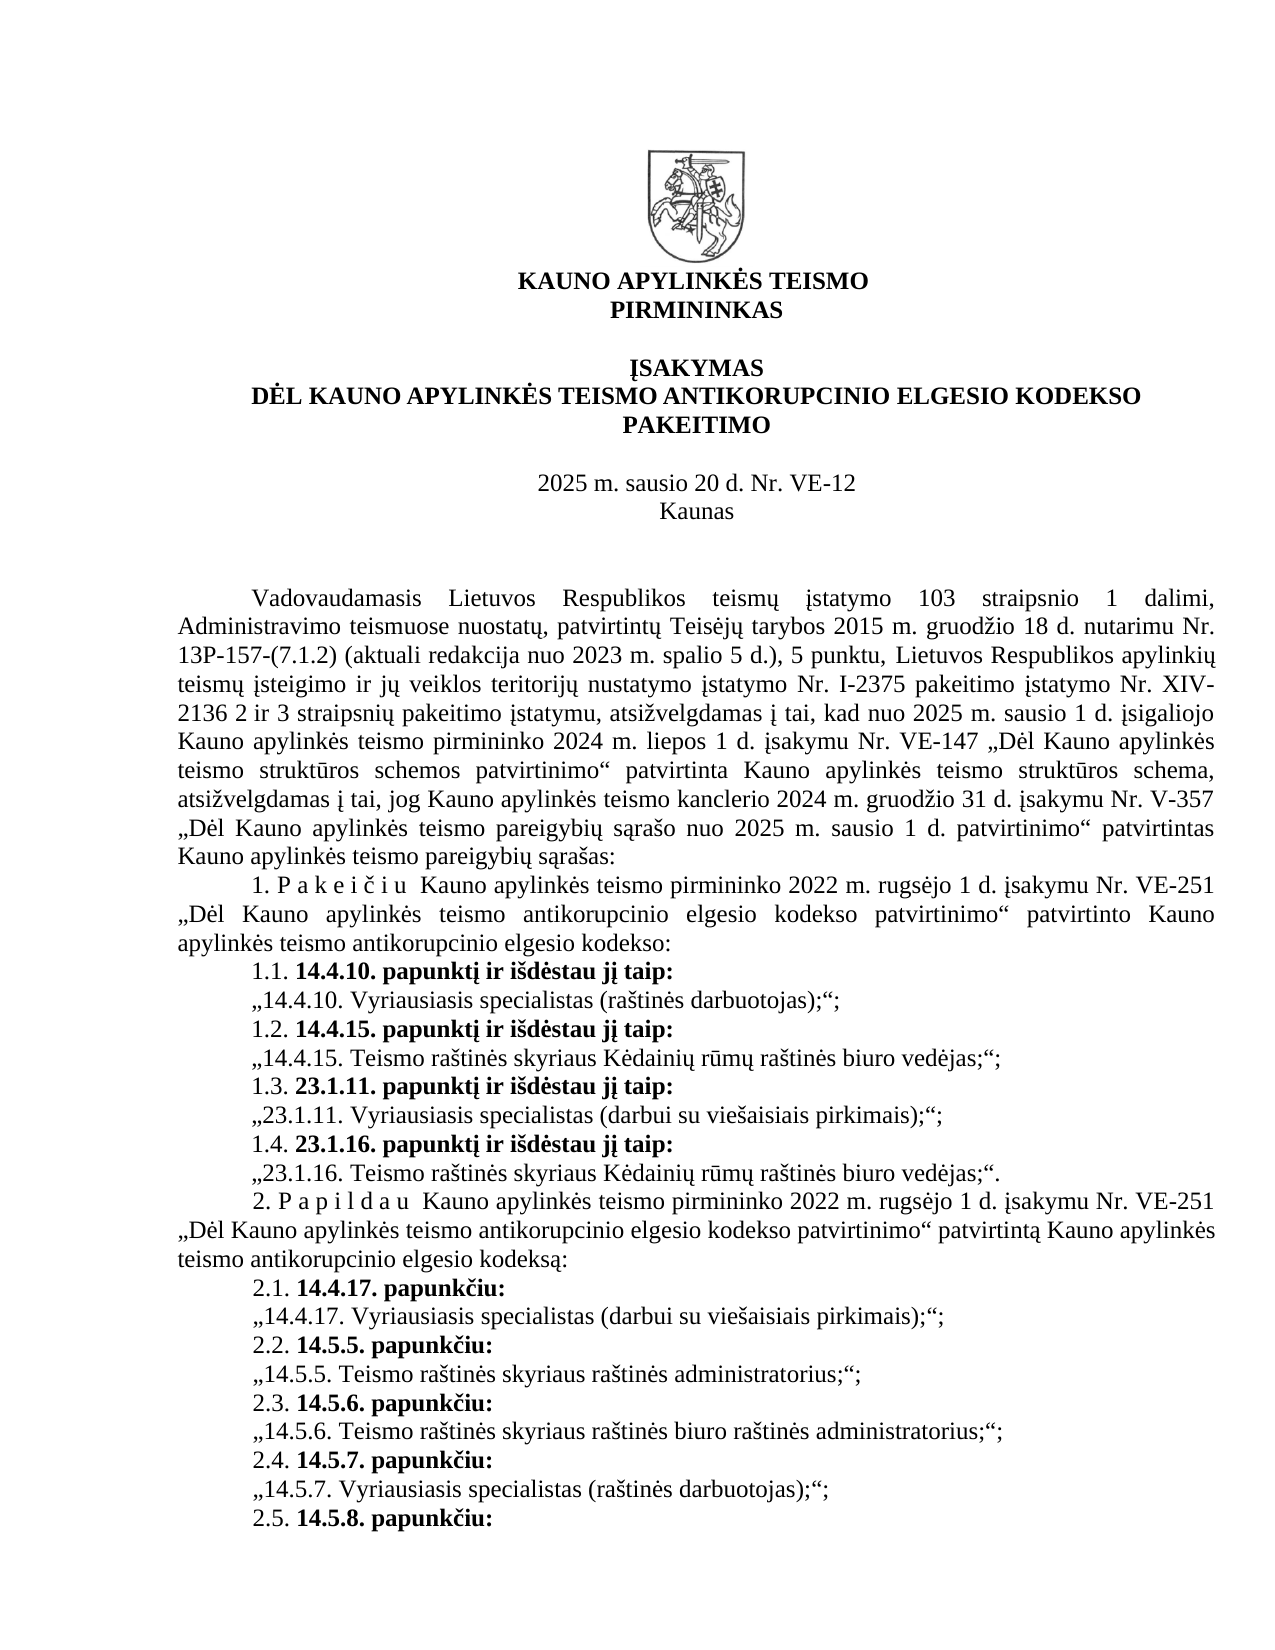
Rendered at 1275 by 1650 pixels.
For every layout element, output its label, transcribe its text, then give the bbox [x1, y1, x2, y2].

text 1.4. 23.1.16. papunktį ir išdėstau jį taip: [177, 1129, 1216, 1158]
text „14.5.5. Teismo raštinės skyriaus raštinės administratorius;“; [177, 1359, 1216, 1388]
text „14.4.17. Vyriausiasis specialistas (darbui su viešaisiais pirkimais);“; [177, 1301, 1216, 1330]
text „14.4.15. Teismo raštinės skyriaus Kėdainių rūmų raštinės biuro vedėjas;“; [177, 1043, 1216, 1071]
text „14.5.7. Vyriausiasis specialistas (raštinės darbuotojas);“; [177, 1474, 1216, 1503]
text KAUNO APYLINKĖS TEISMO [177, 266, 1216, 295]
text Dėl KAUNO APYLINKĖS TEISMO ANTIKORUPCINIO ELGESIO KODEKSO PAKEITIMO [177, 381, 1216, 439]
text Kaunas [177, 496, 1216, 525]
text 1.3. 23.1.11. papunktį ir išdėstau jį taip: [177, 1071, 1216, 1100]
text 1. Pakeičiu Kauno apylinkės teismo pirmininko 2022 m. rugsėjo 1 d. įsakymu Nr. VE-251 „Dėl Kauno apylinkės teismo antikorupcinio elgesio kodekso patvirtinimo“ patvirtinto Kauno apylinkės teismo antikorupcinio elgesio kodekso: [177, 870, 1216, 956]
text 2.2. 14.5.5. papunkčiu: [177, 1330, 1216, 1359]
text 2.5. 14.5.8. papunkčiu: [177, 1503, 1216, 1531]
text 2.1. 14.4.17. papunkčiu: [177, 1273, 1216, 1301]
subtitle PIRMININKAS [177, 295, 1216, 324]
text 1.1. 14.4.10. papunktį ir išdėstau jį taip: [177, 956, 1216, 985]
text 2. Papildau Kauno apylinkės teismo pirmininko 2022 m. rugsėjo 1 d. įsakymu Nr. VE-251 „Dėl Kauno apylinkės teismo antikorupcinio elgesio kodekso patvirtinimo“ patvirtintą Kauno apylinkės teismo antikorupcinio elgesio kodeksą: [177, 1186, 1216, 1273]
text „23.1.11. Vyriausiasis specialistas (darbui su viešaisiais pirkimais);“; [177, 1100, 1216, 1129]
text ĮSAKYMAS [177, 353, 1216, 381]
text 2.4. 14.5.7. papunkčiu: [177, 1445, 1216, 1474]
text 2.3. 14.5.6. papunkčiu: [177, 1388, 1216, 1416]
text „23.1.16. Teismo raštinės skyriaus Kėdainių rūmų raštinės biuro vedėjas;“. [177, 1158, 1216, 1186]
text 2025 m. sausio 20 d. Nr. VE-12 [177, 468, 1216, 496]
text Vadovaudamasis Lietuvos Respublikos teismų įstatymo 103 straipsnio 1 dalimi, Administravimo teismuose nuostatų, patvirtintų Teisėjų tarybos 2015 m. gruodžio 18 d. nutarimu Nr. 13P-157-(7.1.2) (aktuali redakcija nuo 2023 m. spalio 5 d.), 5 punktu, Lietuvos Respublikos apylinkių teismų įsteigimo ir jų veiklos teritorijų nustatymo įstatymo Nr. I-2375 pakeitimo įstatymo Nr. XIV-2136 2 ir 3 straipsnių pakeitimo įstatymu, atsižvelgdamas į tai, kad nuo 2025 m. sausio 1 d. įsigaliojo Kauno apylinkės teismo pirmininko 2024 m. liepos 1 d. įsakymu Nr. VE-147 „Dėl Kauno apylinkės teismo struktūros schemos patvirtinimo“ patvirtinta Kauno apylinkės teismo struktūros schema, atsižvelgdamas į tai, jog Kauno apylinkės teismo kanclerio 2024 m. gruodžio 31 d. įsakymu Nr. V-357 „Dėl Kauno apylinkės teismo pareigybių sąrašo nuo 2025 m. sausio 1 d. patvirtinimo“ patvirtintas Kauno apylinkės teismo pareigybių sąrašas: [177, 583, 1216, 870]
text 1.2. 14.4.15. papunktį ir išdėstau jį taip: [177, 1014, 1216, 1043]
text „14.5.6. Teismo raštinės skyriaus raštinės biuro raštinės administratorius;“; [177, 1416, 1216, 1445]
text „14.4.10. Vyriausiasis specialistas (raštinės darbuotojas);“; [177, 985, 1216, 1014]
